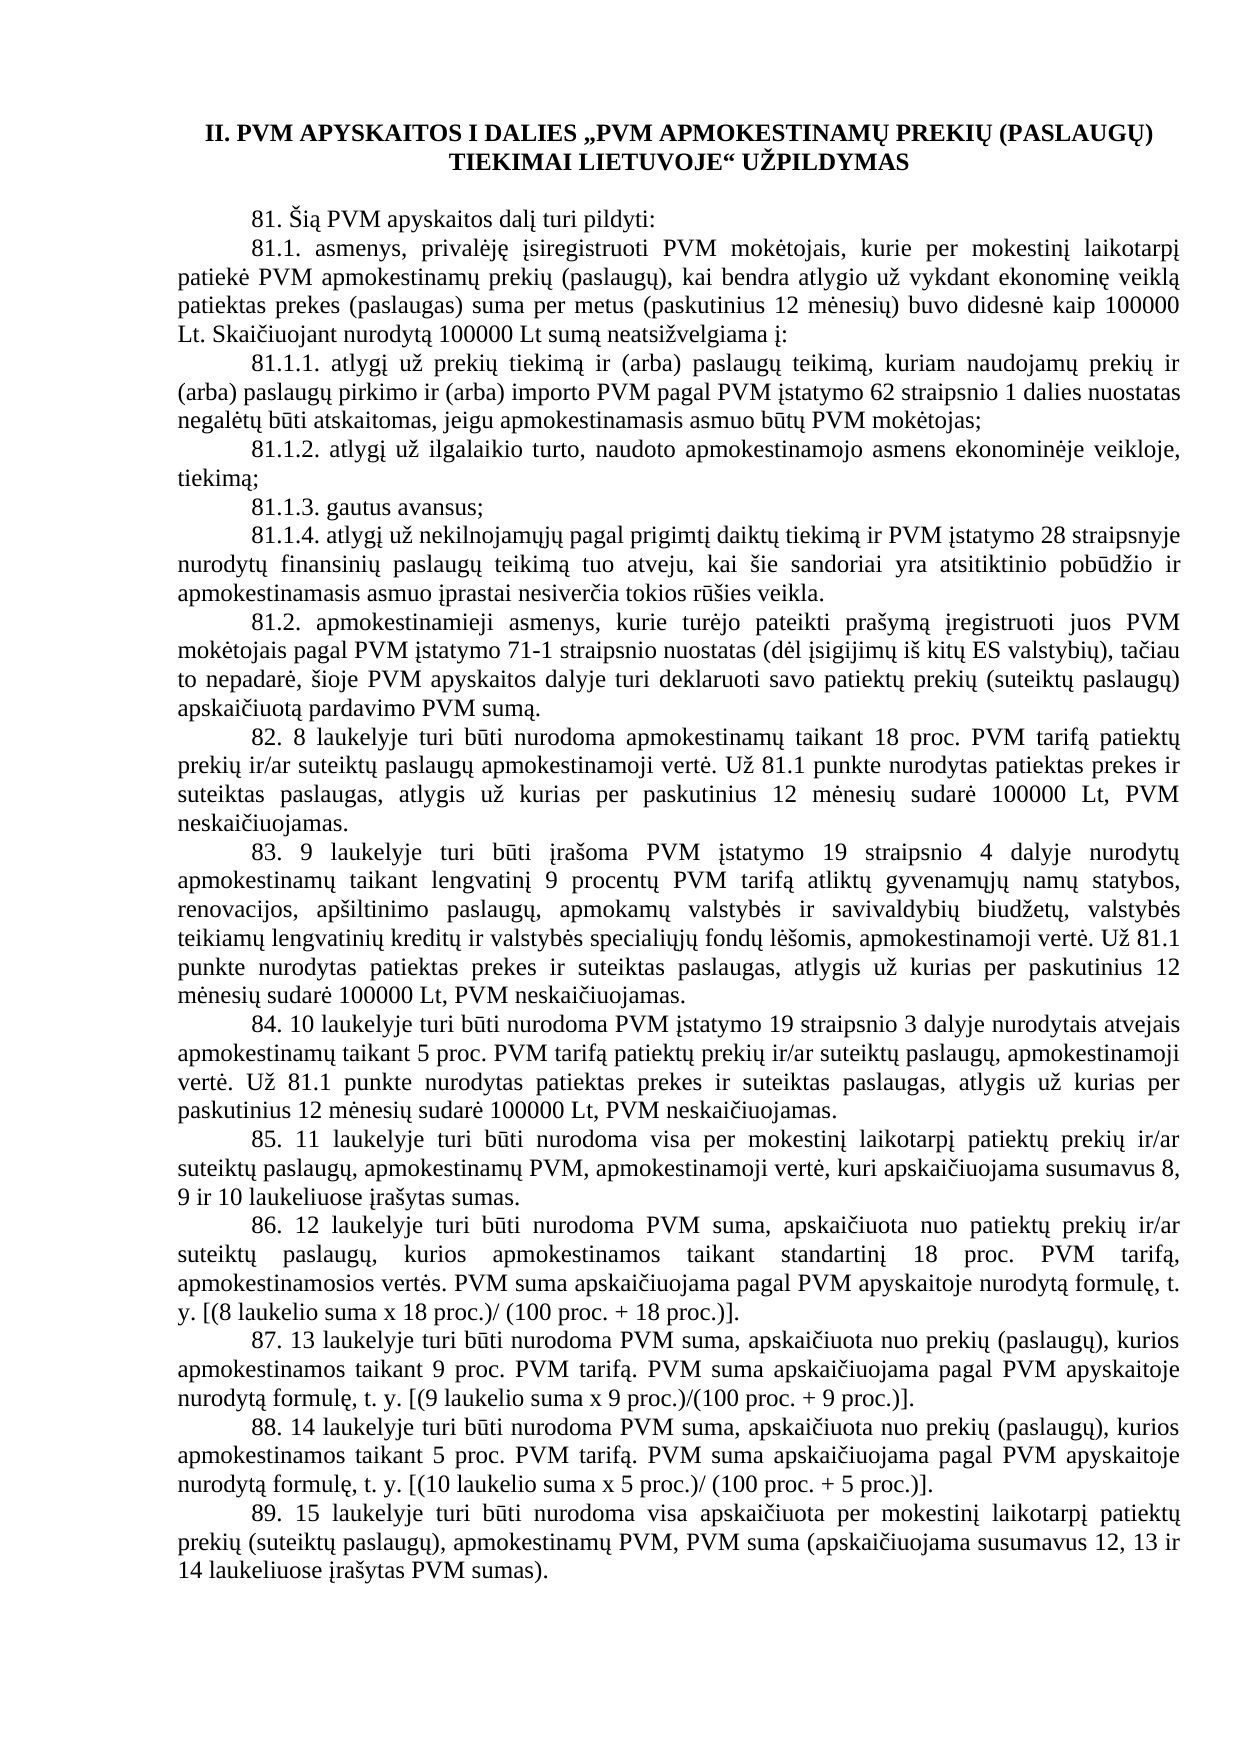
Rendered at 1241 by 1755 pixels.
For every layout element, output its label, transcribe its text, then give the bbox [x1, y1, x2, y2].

text 81.1.1. atlygį už prekių tiekimą ir (arba) paslaugų teikimą, kuriam naudojamų prekių ir (arba) paslaugų pirkimo ir (arba) importo PVM pagal PVM įstatymo 62 straipsnio 1 dalies nuostatas negalėtų būti atskaitomas, jeigu apmokestinamasis asmuo būtų PVM mokėtojas; [177, 348, 1181, 434]
text 85. 11 laukelyje turi būti nurodoma visa per mokestinį laikotarpį patiektų prekių ir/ar suteiktų paslaugų, apmokestinamų PVM, apmokestinamoji vertė, kuri apskaičiuojama susumavus 8, 9 ir 10 laukeliuose įrašytas sumas. [177, 1124, 1181, 1211]
text 89. 15 laukelyje turi būti nurodoma visa apskaičiuota per mokestinį laikotarpį patiektų prekių (suteiktų paslaugų), apmokestinamų PVM, PVM suma (apskaičiuojama susumavus 12, 13 ir 14 laukeliuose įrašytas PVM sumas). [177, 1498, 1181, 1584]
text 86. 12 laukelyje turi būti nurodoma PVM suma, apskaičiuota nuo patiektų prekių ir/ar suteiktų paslaugų, kurios apmokestinamos taikant standartinį 18 proc. PVM tarifą, apmokestinamosios vertės. PVM suma apskaičiuojama pagal PVM apyskaitoje nurodytą formulę, t. y. [(8 laukelio suma x 18 proc.)/ (100 proc. + 18 proc.)]. [177, 1211, 1181, 1326]
text II. PVM APYSKAITOS I DALIES „PVM APMOKESTINAMŲ PREKIŲ (PASLAUGŲ) TIEKIMAI LIETUVOJE“ UŽPILDYMAS [177, 118, 1181, 176]
text 83. 9 laukelyje turi būti įrašoma PVM įstatymo 19 straipsnio 4 dalyje nurodytų apmokestinamų taikant lengvatinį 9 procentų PVM tarifą atliktų gyvenamųjų namų statybos, renovacijos, apšiltinimo paslaugų, apmokamų valstybės ir savivaldybių biudžetų, valstybės teikiamų lengvatinių kreditų ir valstybės specialiųjų fondų lėšomis, apmokestinamoji vertė. Už 81.1 punkte nurodytas patiektas prekes ir suteiktas paslaugas, atlygis už kurias per paskutinius 12 mėnesių sudarė 100000 Lt, PVM neskaičiuojamas. [177, 837, 1181, 1009]
text 81.1.3. gautus avansus; [177, 492, 1181, 521]
text 81.2. apmokestinamieji asmenys, kurie turėjo pateikti prašymą įregistruoti juos PVM mokėtojais pagal PVM įstatymo 71-1 straipsnio nuostatas (dėl įsigijimų iš kitų ES valstybių), tačiau to nepadarė, šioje PVM apyskaitos dalyje turi deklaruoti savo patiektų prekių (suteiktų paslaugų) apskaičiuotą pardavimo PVM sumą. [177, 607, 1181, 722]
text 81.1. asmenys, privalėję įsiregistruoti PVM mokėtojais, kurie per mokestinį laikotarpį patiekė PVM apmokestinamų prekių (paslaugų), kai bendra atlygio už vykdant ekonominę veiklą patiektas prekes (paslaugas) suma per metus (paskutinius 12 mėnesių) buvo didesnė kaip 100000 Lt. Skaičiuojant nurodytą 100000 Lt sumą neatsižvelgiama į: [177, 233, 1181, 348]
text 88. 14 laukelyje turi būti nurodoma PVM suma, apskaičiuota nuo prekių (paslaugų), kurios apmokestinamos taikant 5 proc. PVM tarifą. PVM suma apskaičiuojama pagal PVM apyskaitoje nurodytą formulę, t. y. [(10 laukelio suma x 5 proc.)/ (100 proc. + 5 proc.)]. [177, 1412, 1181, 1498]
text 84. 10 laukelyje turi būti nurodoma PVM įstatymo 19 straipsnio 3 dalyje nurodytais atvejais apmokestinamų taikant 5 proc. PVM tarifą patiektų prekių ir/ar suteiktų paslaugų, apmokestinamoji vertė. Už 81.1 punkte nurodytas patiektas prekes ir suteiktas paslaugas, atlygis už kurias per paskutinius 12 mėnesių sudarė 100000 Lt, PVM neskaičiuojamas. [177, 1009, 1181, 1124]
text 81.1.4. atlygį už nekilnojamųjų pagal prigimtį daiktų tiekimą ir PVM įstatymo 28 straipsnyje nurodytų finansinių paslaugų teikimą tuo atveju, kai šie sandoriai yra atsitiktinio pobūdžio ir apmokestinamasis asmuo įprastai nesiverčia tokios rūšies veikla. [177, 521, 1181, 607]
text 87. 13 laukelyje turi būti nurodoma PVM suma, apskaičiuota nuo prekių (paslaugų), kurios apmokestinamos taikant 9 proc. PVM tarifą. PVM suma apskaičiuojama pagal PVM apyskaitoje nurodytą formulę, t. y. [(9 laukelio suma x 9 proc.)/(100 proc. + 9 proc.)]. [177, 1326, 1181, 1412]
text 81. Šią PVM apyskaitos dalį turi pildyti: [177, 204, 1181, 233]
text 81.1.2. atlygį už ilgalaikio turto, naudoto apmokestinamojo asmens ekonominėje veikloje, tiekimą; [177, 434, 1181, 492]
text 82. 8 laukelyje turi būti nurodoma apmokestinamų taikant 18 proc. PVM tarifą patiektų prekių ir/ar suteiktų paslaugų apmokestinamoji vertė. Už 81.1 punkte nurodytas patiektas prekes ir suteiktas paslaugas, atlygis už kurias per paskutinius 12 mėnesių sudarė 100000 Lt, PVM neskaičiuojamas. [177, 722, 1181, 837]
